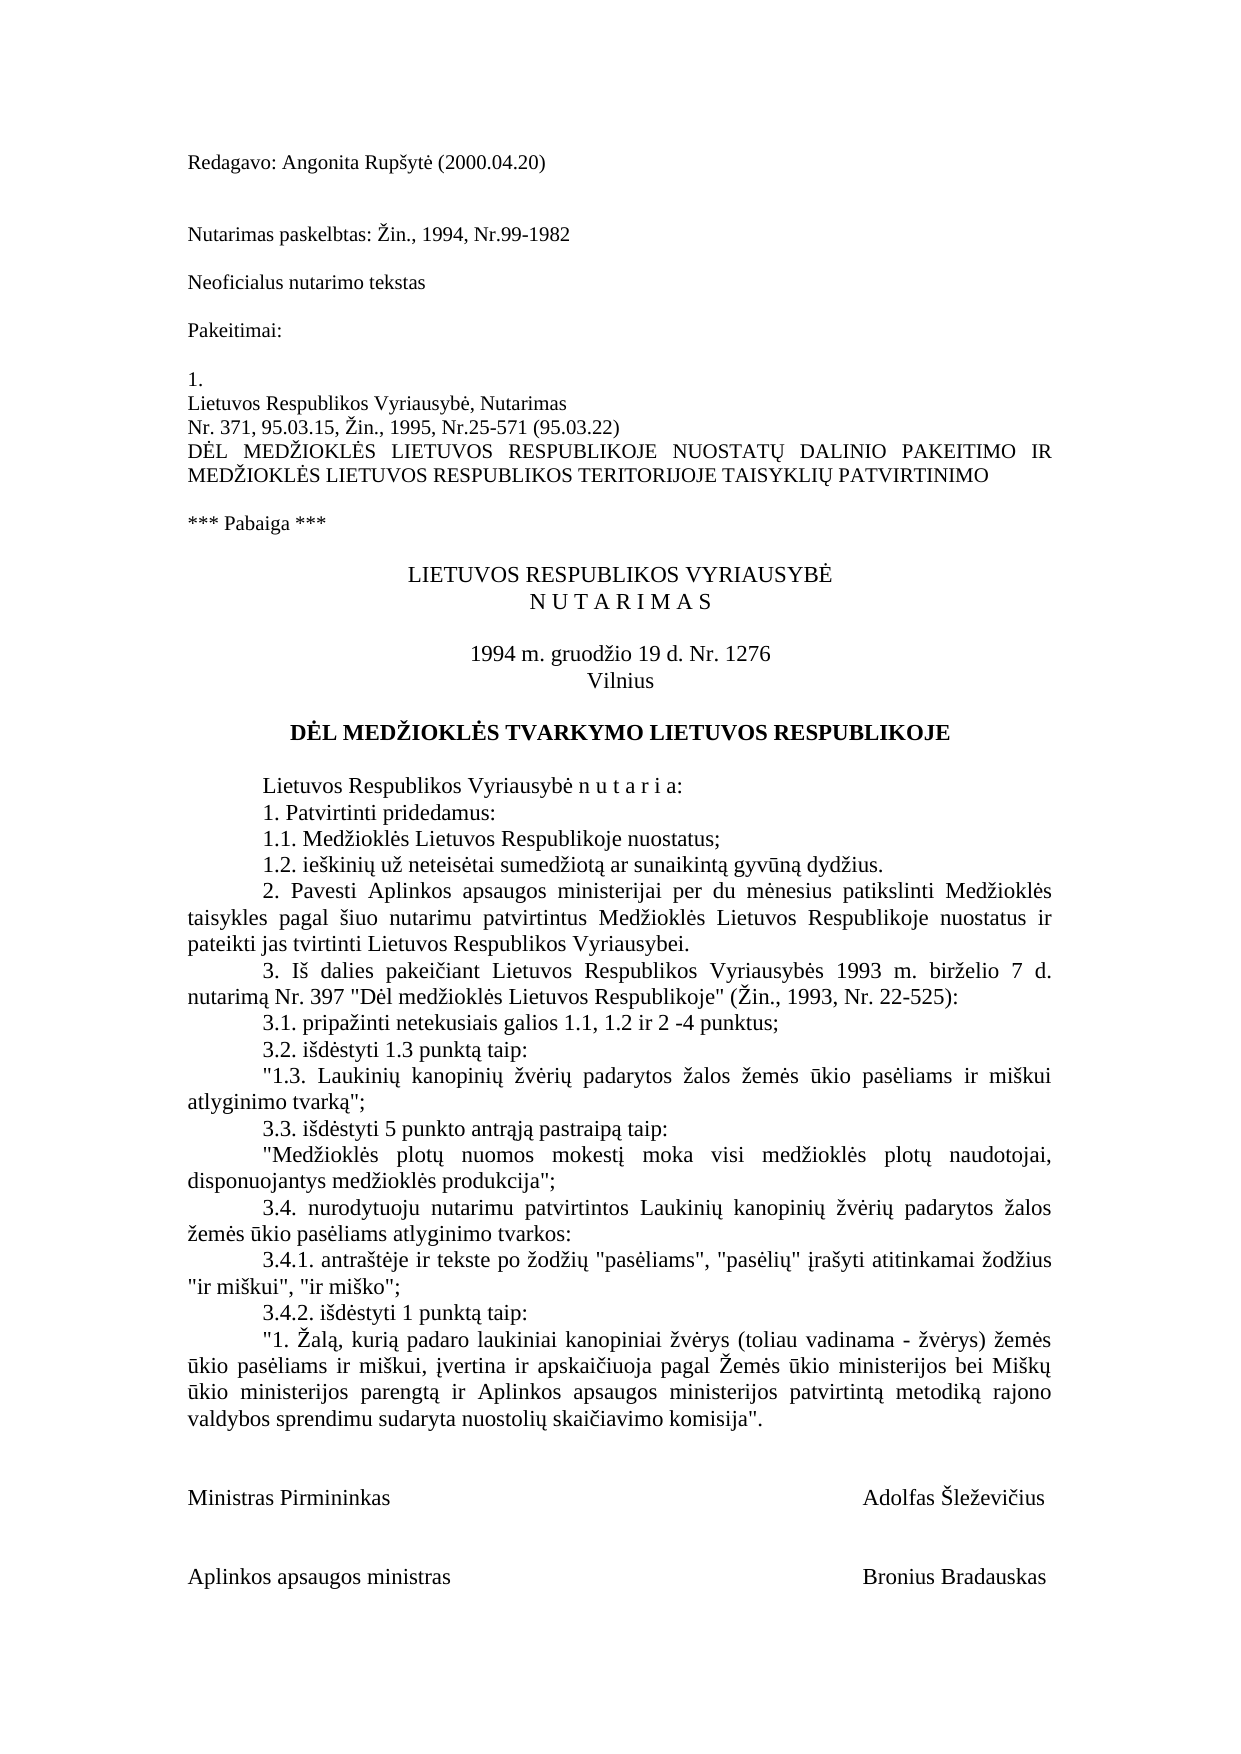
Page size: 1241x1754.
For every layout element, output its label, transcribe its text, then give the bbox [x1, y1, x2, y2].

text 1.2. ieškinių už neteisėtai sumedžiotą ar sunaikintą gyvūną dydžius. [187, 851, 1053, 878]
text 3.4.2. išdėstyti 1 punktą taip: [187, 1299, 1053, 1326]
text 3.4.1. antraštėje ir tekste po žodžių "pasėliams", "pasėlių" įrašyti atitinkamai žodžius "ir miškui", "ir miško"; [187, 1247, 1053, 1299]
text DĖL MEDŽIOKLĖS LIETUVOS RESPUBLIKOJE NUOSTATŲ DALINIO PAKEITIMO IR MEDŽIOKLĖS LIETUVOS RESPUBLIKOS TERITORIJOJE TAISYKLIŲ PATVIRTINIMO [187, 439, 1053, 487]
text LIETUVOS RESPUBLIKOS VYRIAUSYBĖ [187, 561, 1053, 588]
text Aplinkos apsaugos ministras Bronius Bradauskas [187, 1563, 1053, 1589]
text Neoficialus nutarimo tekstas [187, 270, 1053, 294]
text 1994 m. gruodžio 19 d. Nr. 1276 [187, 640, 1053, 667]
text "Medžioklės plotų nuomos mokestį moka visi medžioklės plotų naudotojai, disponuojantys medžioklės produkcija"; [187, 1141, 1053, 1194]
text 1.1. Medžioklės Lietuvos Respublikoje nuostatus; [187, 825, 1053, 851]
text Nutarimas paskelbtas: Žin., 1994, Nr.99-1982 [187, 222, 1053, 246]
text 3. Iš dalies pakeičiant Lietuvos Respublikos Vyriausybės 1993 m. birželio 7 d. nutarimą Nr. 397 "Dėl medžioklės Lietuvos Respublikoje" (Žin., 1993, Nr. 22-525): [187, 957, 1053, 1009]
text 3.2. išdėstyti 1.3 punktą taip: [187, 1036, 1053, 1062]
text Ministras Pirmininkas Adolfas Šleževičius [187, 1484, 1053, 1510]
text 1. [187, 367, 1053, 391]
text "1. Žalą, kurią padaro laukiniai kanopiniai žvėrys (toliau vadinama - žvėrys) žemės ūkio pasėliams ir miškui, įvertina ir apskaičiuoja pagal Žemės ūkio ministerijos bei Miškų ūkio ministerijos parengtą ir Aplinkos apsaugos ministerijos patvirtintą metodiką rajono valdybos sprendimu sudaryta nuostolių skaičiavimo komisija". [187, 1326, 1053, 1431]
text "1.3. Laukinių kanopinių žvėrių padarytos žalos žemės ūkio pasėliams ir miškui atlyginimo tvarką"; [187, 1062, 1053, 1115]
text N U T A R I M A S [187, 588, 1053, 614]
text 3.3. išdėstyti 5 punkto antrąją pastraipą taip: [187, 1115, 1053, 1141]
text Pakeitimai: [187, 318, 1053, 342]
text 3.1. pripažinti netekusiais galios 1.1, 1.2 ir 2 -4 punktus; [187, 1009, 1053, 1036]
text Lietuvos Respublikos Vyriausybė, Nutarimas [187, 391, 1053, 415]
text 3.4. nurodytuoju nutarimu patvirtintos Laukinių kanopinių žvėrių padarytos žalos žemės ūkio pasėliams atlyginimo tvarkos: [187, 1194, 1053, 1247]
text Redagavo: Angonita Rupšytė (2000.04.20) [187, 150, 1053, 174]
text Nr. 371, 95.03.15, Žin., 1995, Nr.25-571 (95.03.22) [187, 415, 1053, 439]
subtitle DĖL MEDŽIOKLĖS TVARKYMO LIETUVOS RESPUBLIKOJE [187, 719, 1053, 746]
text 1. Patvirtinti pridedamus: [187, 798, 1053, 825]
text 2. Pavesti Aplinkos apsaugos ministerijai per du mėnesius patikslinti Medžioklės taisykles pagal šiuo nutarimu patvirtintus Medžioklės Lietuvos Respublikoje nuostatus ir pateikti jas tvirtinti Lietuvos Respublikos Vyriausybei. [187, 878, 1053, 957]
text Lietuvos Respublikos Vyriausybė n u t a r i a: [187, 772, 1053, 798]
text Vilnius [187, 667, 1053, 693]
text *** Pabaiga *** [187, 511, 1053, 535]
